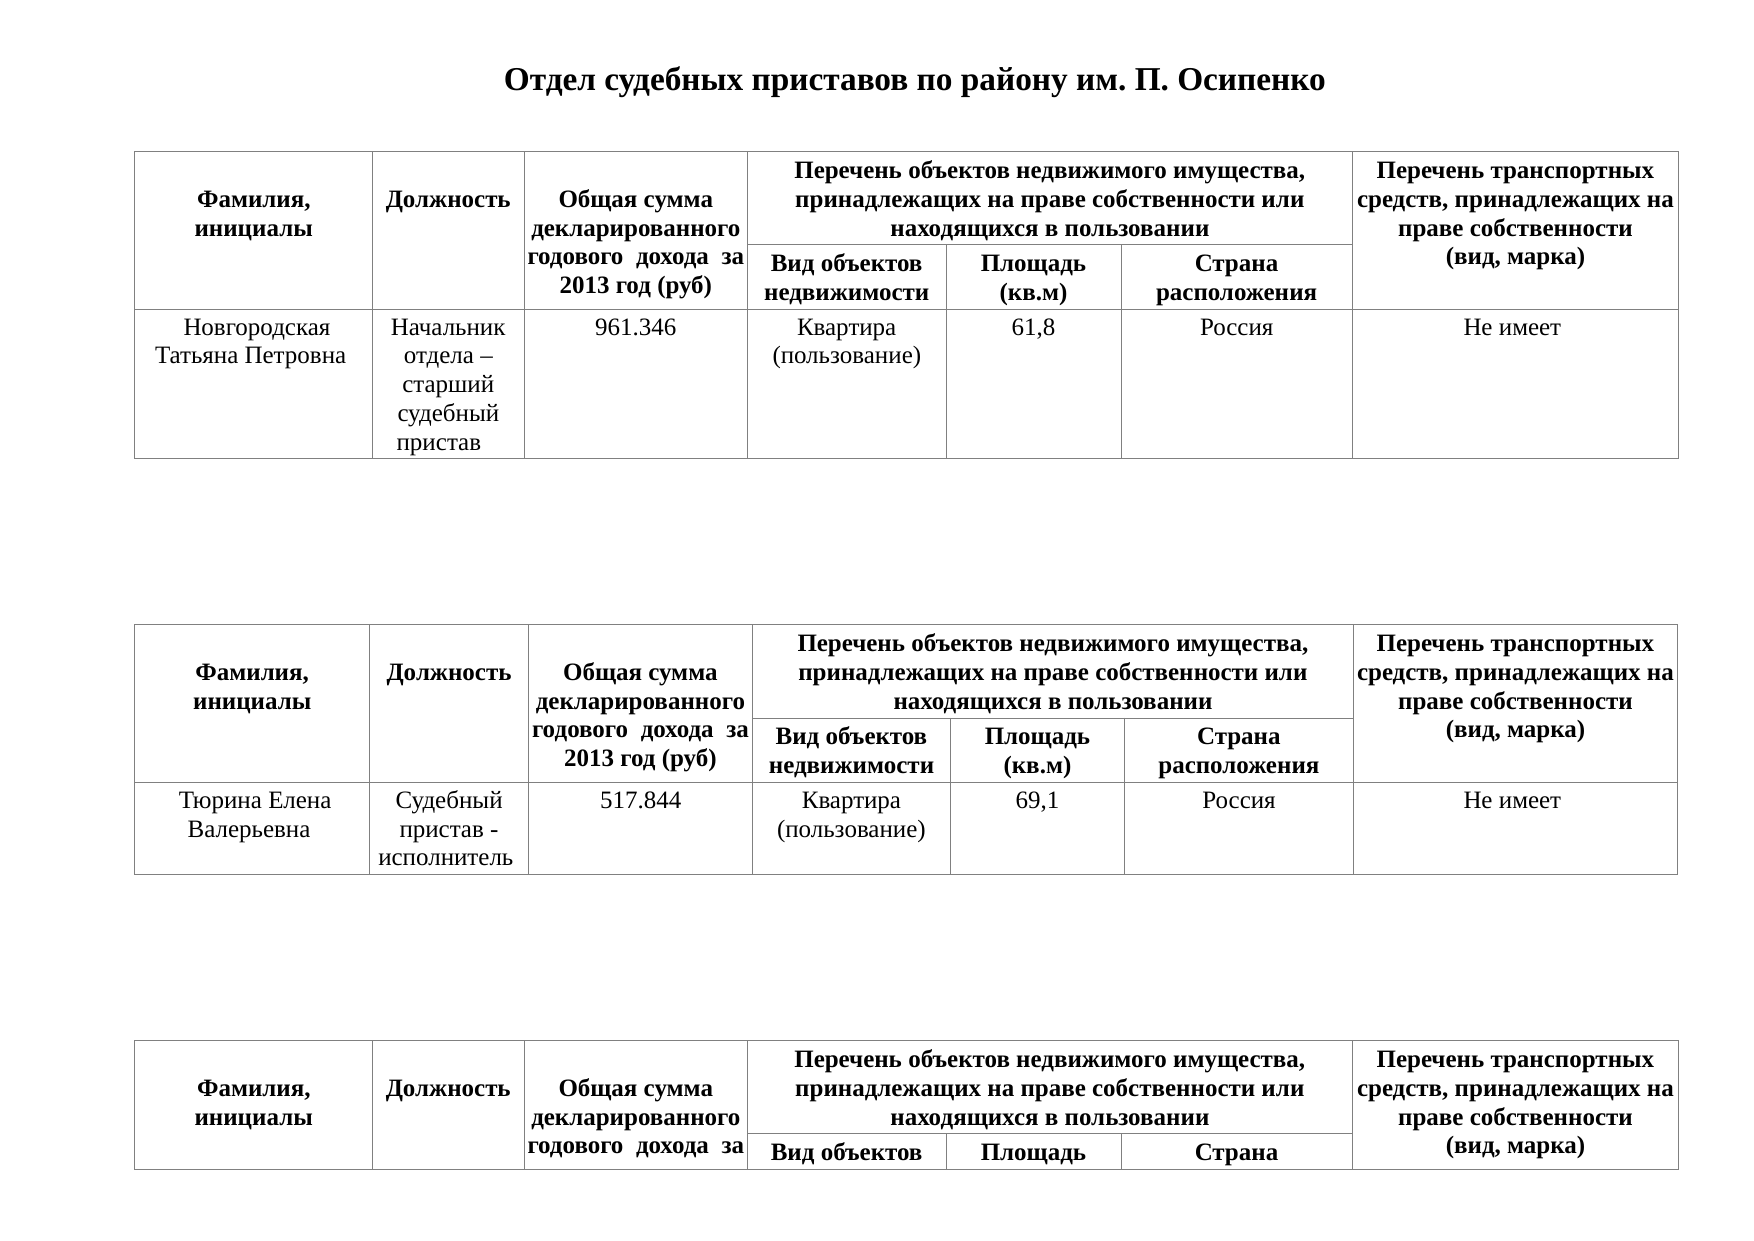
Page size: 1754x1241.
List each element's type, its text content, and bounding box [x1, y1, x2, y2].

table_header Общая сумма декларированного годового дохода за 2013 год (руб) [525, 152, 747, 309]
table_header Фамилия, инициалы [135, 152, 372, 309]
table_cell Вид объектов [748, 1134, 946, 1169]
table_header Фамилия, инициалы [135, 1041, 372, 1169]
table_cell 517.844 [529, 783, 752, 874]
table_cell Страна расположения [1125, 719, 1353, 782]
table_cell Страна [1122, 1134, 1352, 1169]
table_header Перечень объектов недвижимого имущества, принадлежащих на праве собственности или находящихся в пользовании [753, 625, 1353, 717]
table_cell Площадь (кв.м) [947, 245, 1121, 309]
table_header Перечень объектов недвижимого имущества, принадлежащих на праве собственности или находящихся в пользовании [748, 1041, 1352, 1133]
table_cell 961.346 [525, 310, 747, 458]
table_cell Квартира (пользование) [753, 783, 950, 874]
table_cell Судебный пристав - исполнитель [370, 783, 528, 874]
table_cell Страна расположения [1122, 245, 1352, 309]
table_cell Вид объектов недвижимости [748, 245, 946, 309]
table_cell Площадь (кв.м) [951, 719, 1124, 782]
table_header Перечень объектов недвижимого имущества, принадлежащих на праве собственности или находящихся в пользовании [748, 152, 1352, 244]
text Отдел судебных приставов по району им. П. Осипенко [135, 59, 1695, 97]
table_cell Площадь [947, 1134, 1121, 1169]
table_header Должность [373, 1041, 524, 1169]
table_header Должность [370, 625, 528, 782]
table_cell Россия [1125, 783, 1353, 874]
table_cell Начальник отдела – старший судебный пристав [373, 310, 524, 458]
table_header Перечень транспортных средств, принадлежащих на праве собственности (вид, марка) [1353, 152, 1678, 309]
table_header Должность [373, 152, 524, 309]
table_cell Не имеет [1353, 310, 1678, 458]
table_header Перечень транспортных средств, принадлежащих на праве собственности (вид, марка) [1353, 1041, 1678, 1169]
table_header Перечень транспортных средств, принадлежащих на праве собственности (вид, марка) [1354, 625, 1677, 782]
table_cell Квартира (пользование) [748, 310, 946, 458]
table_header Общая сумма декларированного годового дохода за 2013 год (руб) [529, 625, 752, 782]
table_cell Тюрина Елена Валерьевна [135, 783, 369, 874]
table_cell Не имеет [1354, 783, 1677, 874]
table_cell Россия [1122, 310, 1352, 458]
table_header Общая сумма декларированного годового дохода за [525, 1041, 747, 1169]
table_header Фамилия, инициалы [135, 625, 369, 782]
table_cell 61,8 [947, 310, 1121, 458]
table_cell 69,1 [951, 783, 1124, 874]
table_cell Новгородская Татьяна Петровна [135, 310, 372, 458]
table_cell Вид объектов недвижимости [753, 719, 950, 782]
